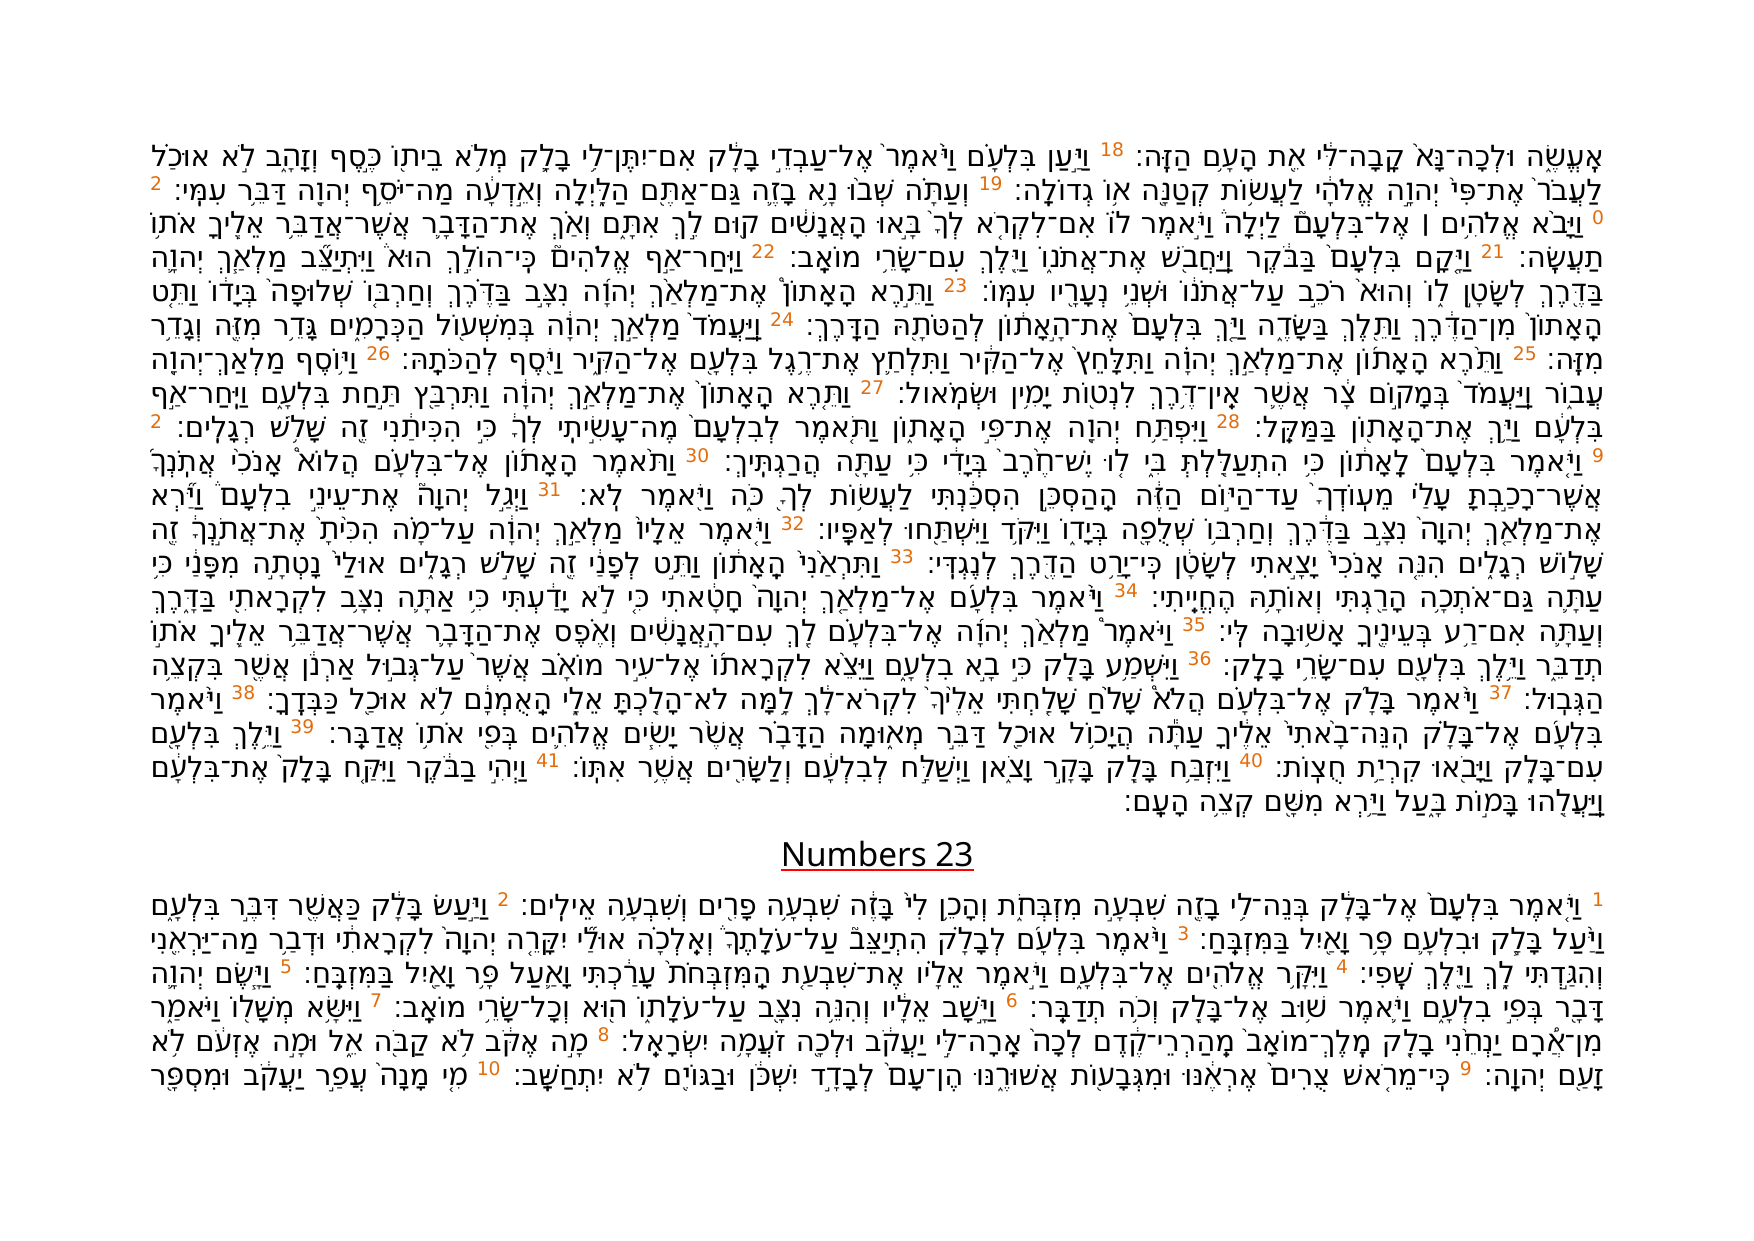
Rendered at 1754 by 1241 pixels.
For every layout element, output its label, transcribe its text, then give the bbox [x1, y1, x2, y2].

text 1 וַיֹּ֤אמֶר בִּלְעָם֙ אֶל־בָּלָ֔ק בְּנֵה־לִ֥י בָזֶ֖ה שִׁבְעָ֣ה מִזְבְּחֹ֑ת וְהָכֵ֥ן לִי֙ בָּזֶ֔ה שִׁבְעָ֥ה פָרִ֖ים וְשִׁבְעָ֥ה אֵילִֽים׃ 2 וַיַּ֣עַשׂ בָּלָ֔ק כַּאֲשֶׁ֖ר דִּבֶּ֣ר בִּלְעָ֑ם וַיַּ֨עַל בָּלָ֧ק וּבִלְעָ֛ם פָּ֥ר וָאַ֖יִל בַּמִּזְבֵּֽחַ׃ ‬‬‬3 וַיֹּ֨אמֶר בִּלְעָ֜ם לְבָלָ֗ק הִתְיַצֵּב֮ עַל־עֹלָתֶךָ֒ וְאֵֽלְכָ֗ה אוּלַ֞י יִקָּרֵ֤ה יְהוָה֙ לִקְרָאתִ֔י וּדְבַ֥ר מַה־יַּרְאֵ֖נִי וְהִגַּ֣דְתִּי לָ֑ךְ וַיֵּ֖לֶךְ שֶֽׁפִי׃ ‬‬‬4 וַיִּקָּ֥ר אֱלֹהִ֖ים אֶל־בִּלְעָ֑ם וַיֹּ֣אמֶר אֵלָ֗יו אֶת־שִׁבְעַ֤ת הַֽמִּזְבְּחֹת֙ עָרַ֔כְתִּי וָאַ֛עַל פָּ֥ר וָאַ֖יִל בַּמִּזְבֵּֽחַ׃ ‬‬‬5 וַיָּ֧שֶׂם יְהוָ֛ה דָּבָ֖ר בְּפִ֣י בִלְעָ֑ם וַיֹּ֛אמֶר שׁ֥וּב אֶל־בָּלָ֖ק וְכֹ֥ה תְדַבֵּֽר׃ ‬‬‬6 וַיָּ֣שָׁב אֵלָ֔יו וְהִנֵּ֥ה נִצָּ֖ב עַל־עֹלָת֑וֹ ה֖וּא וְכָל־שָׂרֵ֥י מוֹאָֽב׃ ‬‬‬7 וַיִּשָּׂ֥א מְשָׁל֖וֹ וַיֹּאמַ֑ר מִן־אֲ֠רָם יַנְחֵ֨נִי בָלָ֤ק מֶֽלֶךְ־מוֹאָב֙ מֵֽהַרְרֵי־קֶ֔דֶם לְכָה֙ אָֽרָה־לִּ֣י יַעֲקֹ֔ב וּלְכָ֖ה זֹעֲמָ֥ה יִשְׂרָאֵֽל׃ ‬‬‬8 מָ֣ה אֶקֹּ֔ב לֹ֥א קַבֹּ֖ה אֵ֑ל וּמָ֣ה אֶזְעֹ֔ם לֹ֥א זָעַ֖ם יְהוָֽה׃ ‬‬‬9 כִּֽי־מֵרֹ֤אשׁ צֻרִים֙ אֶרְאֶ֔נּוּ וּמִגְּבָע֖וֹת אֲשׁוּרֶ֑נּוּ הֶן־עָם֙ לְבָדָ֣ד יִשְׁכֹּ֔ן וּבַגּוֹיִ֖ם לֹ֥א יִתְחַשָּֽׁב׃ ‬‬‬10 מִ֤י מָנָה֙ עֲפַ֣ר יַעֲקֹ֔ב וּמִסְפָּ֖ר אֶת־רֹ֣בַע יִשְׂרָאֵ֑ל תָּמֹ֤ת נַפְשִׁי֙ מ֣וֹת יְשָׁרִ֔ים וּתְהִ֥י אַחֲרִיתִ֖י כָּמֹֽהוּ׃ ‬‬‬11 וַיֹּ֤אמֶר בָּלָק֙ אֶל־בִּלְעָ֔ם מֶ֥ה עָשִׂ֖יתָ לִ֑י לָקֹ֤ב אֹיְבַי֙ לְקַחְתִּ֔יךָ וְהִנֵּ֖ה בֵּרַ֥כְתָּ בָרֵֽךְ׃ ‬‬‬12 וַיַּ֖עַן וַיֹּאמַ֑ר הֲלֹ֗א אֵת֩ אֲשֶׁ֨ר יָשִׂ֤ים יְהוָה֙ בְּפִ֔י אֹת֥וֹ אֶשְׁמֹ֖ר לְדַבֵּֽר׃ ‬‬‬13 וַיֹּ֨אמֶר אֵלָ֜יו בָּלָ֗ק *לך־**לְכָה־נָּ֨א אִתִּ֜י אֶל־מָק֤וֹם אַחֵר֙ אֲשֶׁ֣ר תִּרְאֶ֣נּוּ מִשָּׁ֔ם אֶ֚פֶס קָצֵ֣הוּ תִרְאֶ֔ה וְכֻלּ֖וֹ לֹ֣א תִרְאֶ֑ה וְקָבְנוֹ־לִ֖י מִשָּֽׁם׃ ‬‬‬14 וַיִּקָּחֵ֙הוּ֙ שְׂדֵ֣ה צֹפִ֔ים אֶל־רֹ֖אשׁ הַפִּסְגָּ֑ה וַיִּ֙בֶן֙ שִׁבְעָ֣ה מִזְבְּחֹ֔ת וַיַּ֛עַל פָּ֥ר וָאַ֖יִל בַּמִּזְבֵּֽחַ׃ ‬‬‬15 וַיֹּ֙אמֶר֙ אֶל־בָּלָ֔ק הִתְיַצֵּ֥ב כֹּ֖ה עַל־עֹלָתֶ֑ךָ וְאָנֹכִ֖י אִקָּ֥רֶה כֹּֽה׃ ‬‬‬16 וַיִּקָּ֤ר יְהוָה֙ אֶל־בִּלְעָ֔ם וַיָּ֥שֶׂם דָּבָ֖ר בְּפִ֑יו וַיֹּ֛אמֶר שׁ֥וּב אֶל־בָּלָ֖ק וְכֹ֥ה תְדַבֵּֽר׃ ‬‬‬17 וַיָּבֹ֣א אֵלָ֗יו וְהִנּ֤וֹ נִצָּב֙ עַל־עֹ֣לָת֔וֹ וְשָׂרֵ֥י מוֹאָ֖ב אִתּ֑וֹ וַיֹּ֤אמֶר לוֹ֙ בָּלָ֔ק מַה־דִּבֶּ֖ר יְהוָֽה׃ ‬‬‬18 וַיִּשָּׂ֥א מְשָׁל֖וֹ וַיֹּאמַ֑ר ק֤וּם בָּלָק֙ וּֽשֲׁמָ֔ע הַאֲזִ֥ינָה עָדַ֖י בְּנ֥וֹ צִפֹּֽר׃ ‬‬‬19 לֹ֣א אִ֥ישׁ אֵל֙ וִֽיכַזֵּ֔ב וּבֶן־אָדָ֖ם וְיִתְנֶחָ֑ם הַה֤וּא אָמַר֙ וְלֹ֣א יַעֲשֶׂ֔ה וְדִבֶּ֖ר וְלֹ֥א יְקִימֶֽנָּה׃ ‬‬‬20 הִנֵּ֥ה בָרֵ֖ךְ לָקָ֑חְתִּי וּבֵרֵ֖ךְ וְלֹ֥א אֲשִׁיבֶֽנָּה׃ ‬‬‬21 לֹֽא־הִבִּ֥יט אָ֙וֶן֙ בְּיַעֲקֹ֔ב וְלֹא־רָאָ֥ה עָמָ֖ל בְּיִשְׂרָאֵ֑ל יְהוָ֤ה אֱלֹהָיו֙ עִמּ֔וֹ וּתְרוּעַ֥ת מֶ֖לֶךְ בּֽוֹ׃ ‬‬‬22 אֵ֖ל מוֹצִיאָ֣ם מִמִּצְרָ֑יִם כְּתוֹעֲפֹ֥ת רְאֵ֖ם לֽוֹ׃ ‬‬‬23 כִּ֤י לֹא־נַ֙חַשׁ֙ בְּיַעֲקֹ֔ב וְלֹא־קֶ֖סֶם בְּיִשְׂרָאֵ֑ל כָּעֵ֗ת יֵאָמֵ֤ר לְיַעֲקֹב֙ וּלְיִשְׂרָאֵ֔ל מַה־פָּ֖עַל אֵֽל׃ ‬‬‬24 הֶן־עָם֙ כְּלָבִ֣יא יָק֔וּם וְכַאֲרִ֖י יִתְנַשָּׂ֑א לֹ֤א יִשְׁכַּב֙ עַד־יֹ֣אכַל טֶ֔רֶף וְדַם־חֲלָלִ֖ים יִשְׁתֶּֽה׃ ‬‬‬25 וַיֹּ֤אמֶר בָּלָק֙ אֶל־בִּלְעָ֔ם גַּם־קֹ֖ב לֹ֣א תִקֳּבֶ֑נּוּ גַּם־בָּרֵ֖ךְ לֹ֥א תְבָרֲכֶֽנּוּ׃ ‬‬‬26 וַיַּ֣עַן בִּלְעָ֔ם וַיֹּ֖אמֶר אֶל־בָּלָ֑ק הֲלֹ֗א דִּבַּ֤רְתִּי אֵלֶ֙יךָ֙ לֵאמֹ֔ר כֹּ֛ל אֲשֶׁר־יְדַבֵּ֥ר יְהוָ֖ה אֹת֥וֹ אֽ͏ֶעֱשֶֽׂה׃ ‬‬‬27 וַיֹּ֤אמֶר בָּלָק֙ אֶל־בִּלְעָ֔ם לְכָה־נָּא֙ אֶקָּ֣חֲךָ֔ אֶל־מָק֖וֹם אַחֵ֑ר אוּלַ֤י יִישַׁר֙ בְּעֵינֵ֣י הָאֱלֹהִ֔ים וְקַבֹּ֥תוֹ לִ֖י מִשָּֽׁם׃ ‬‬‬28 וַיִּקַּ֥ח בָּלָ֖ק אֶת־בִּלְעָ֑ם רֹ֣אשׁ הַפְּע֔וֹר הַנִּשְׁקָ֖ף עַל־פְּנֵ֥י הַיְשִׁימֹֽן׃ ‬‬‬29 וַיֹּ֤אמֶר בִּלְעָם֙ אֶל־בָּלָ֔ק בְּנֵה־לִ֥י בָזֶ֖ה שִׁבְעָ֣ה מִזְבְּחֹ֑ת וְהָכֵ֥ן לִי֙ בָּזֶ֔ה שִׁבְעָ֥ה פָרִ֖ים וְשִׁבְעָ֥ה אֵילִֽים׃ ‬‬‬30 וַיַּ֣עַשׂ בָּלָ֔ק כַּאֲשֶׁ֖ר אָמַ֣ר בִּלְעָ֑ם וַיַּ֛עַל פָּ֥ר וָאַ֖יִל בַּמִּזְבֵּֽחַ׃ ‬‬‬‬‬‬‬‬‬‬‬‬‬‬‬‬‬‬‬‬‬‬‬‬‬‬‬‬‬‬‬‬ [150, 888, 1604, 1092]
text Numbers 23 [150, 831, 1604, 876]
text 1 וַיִּסְע֖וּ בְּנֵ֣י יִשְׂרָאֵ֑ל וַֽיַּחֲנוּ֙ בְּעַֽרְב֣וֹת מוֹאָ֔ב מֵעֵ֖בֶר לְיַרְדֵּ֥ן יְרֵחֽוֹ׃ ס 2 וַיַּ֥רְא בָּלָ֖ק בֶּן־צִפּ֑וֹר אֵ֛ת כָּל־אֲשֶׁר־עָשָׂ֥ה יִשְׂרָאֵ֖ל לָֽאֱמֹרִֽי׃ ‬‬‬3 וַיָּ֨גָר מוֹאָ֜ב מִפְּנֵ֥י הָעָ֛ם מְאֹ֖ד כִּ֣י רַב־ה֑וּא וַיָּ֣קָץ מוֹאָ֔ב מִפְּנֵ֖י בְּנֵ֥י יִשְׂרָאֵֽל׃ ‬‬‬4 וַיֹּ֨אמֶר מוֹאָ֜ב אֶל־זִקְנֵ֣י מִדְיָ֗ן עַתָּ֞ה יְלַחֲכ֤וּ הַקָּהָל֙ אֶת־כָּל־סְבִ֣יבֹתֵ֔ינוּ כִּלְחֹ֣ךְ הַשּׁ֔וֹר אֵ֖ת יֶ֣רֶק הַשָּׂדֶ֑ה וּבָלָ֧ק בֶּן־צִפּ֛וֹר מֶ֥לֶךְ לְמוֹאָ֖ב בָּעֵ֥ת הַהִֽוא׃ ‬‬‬5 וַיִּשְׁלַ֨ח מַלְאָכִ֜ים אֶל־בִּלְעָ֣ם בֶּן־בְּע֗וֹר פְּ֠תוֹרָה אֲשֶׁ֧ר עַל־הַנָּהָ֛ר אֶ֥רֶץ בְּנֵי־עַמּ֖וֹ לִקְרֹא־ל֑וֹ לֵאמֹ֗ר הִ֠נֵּה עַ֣ם יָצָ֤א מִמִּצְרַ֙יִם֙ הִנֵּ֤ה כִסָּה֙ אֶת־עֵ֣ין הָאָ֔רֶץ וְה֥וּא יֹשֵׁ֖ב מִמֻּלִֽי׃ ‬‬‬6 וְעַתָּה֩ לְכָה־נָּ֨א אָֽרָה־לִּ֜י אֶת־הָעָ֣ם הַזֶּ֗ה כִּֽי־עָצ֥וּם הוּא֙ מִמֶּ֔נִּי אוּלַ֤י אוּכַל֙ נַכֶּה־בּ֔וֹ וַאֲגָרְשֶׁ֖נּוּ מִן־הָאָ֑רֶץ כִּ֣י יָדַ֗עְתִּי אֵ֤ת אֲשֶׁר־תְּבָרֵךְ֙ מְבֹרָ֔ךְ וַאֲשֶׁ֥ר תָּאֹ֖ר יוּאָֽר׃ ‬‬‬7 וַיֵּ֨לְכ֜וּ זִקְנֵ֤י מוֹאָב֙ וְזִקְנֵ֣י מִדְיָ֔ן וּקְסָמִ֖ים בְּיָדָ֑ם וַיָּבֹ֙אוּ֙ אֶל־בִּלְעָ֔ם וַיְדַבְּר֥וּ אֵלָ֖יו דִּבְרֵ֥י בָלָֽק׃ ‬‬‬8 וַיֹּ֣אמֶר אֲלֵיהֶ֗ם לִ֤ינוּ פֹה֙ הַלַּ֔יְלָה וַהֲשִׁבֹתִ֤י אֶתְכֶם֙ דָּבָ֔ר כַּאֲשֶׁ֛ר יְדַבֵּ֥ר יְהוָ֖ה אֵלָ֑י וַיֵּשְׁב֥וּ שָׂרֵֽי־מוֹאָ֖ב עִם־בִּלְעָֽם׃ ‬‬‬9 וַיָּבֹ֥א אֱלֹהִ֖ים אֶל־בִּלְעָ֑ם וַיֹּ֕אמֶר מִ֛י הָאֲנָשִׁ֥ים הָאֵ֖לֶּה עִמָּֽךְ׃ ‬‬‬‬10 וַיֹּ֥אמֶר בִּלְעָ֖ם אֶל־הָאֱלֹהִ֑ים בָּלָ֧ק בֶּן־צִפֹּ֛ר מֶ֥לֶךְ מוֹאָ֖ב שָׁלַ֥ח אֵלָֽי׃ ‬‬‬11 הִנֵּ֤ה הָעָם֙ הַיֹּצֵ֣א מִמִּצְרַ֔יִם וַיְכַ֖ס אֶת־עֵ֣ין הָאָ֑רֶץ עַתָּ֗ה לְכָ֤ה קָֽבָה־לִּי֙ אֹת֔וֹ אוּלַ֥י אוּכַ֛ל לְהִלָּ֥חֶם בּ֖וֹ וְגֵרַשְׁתִּֽיו׃ ‬‬‬12 וַיֹּ֤אמֶר אֱלֹהִים֙ אֶל־בִּלְעָ֔ם לֹ֥א תֵלֵ֖ךְ עִמָּהֶ֑ם לֹ֤א תָאֹר֙ אֶת־הָעָ֔ם כִּ֥י בָר֖וּךְ הֽוּא׃ ‬‬‬13 וַיָּ֤קָם בִּלְעָם֙ בַּבֹּ֔קֶר וַיֹּ֙אמֶר֙ אֶל־שָׂרֵ֣י בָלָ֔ק לְכ֖וּ אֶֽל־אַרְצְכֶ֑ם כִּ֚י מֵאֵ֣ן יְהוָ֔ה לְתִתִּ֖י לַהֲלֹ֥ךְ עִמָּכֶֽם׃ ‬‬‬14 וַיָּק֙וּמוּ֙ שָׂרֵ֣י מוֹאָ֔ב וַיָּבֹ֖אוּ אֶל־בָּלָ֑ק וַיֹּ֣אמְר֔וּ מֵאֵ֥ן בִּלְעָ֖ם הֲלֹ֥ךְ עִמָּֽנוּ׃ ‬‬‬15 וַיֹּ֥סֶף ע֖וֹד בָּלָ֑ק שְׁלֹ֣חַ שָׂרִ֔ים רַבִּ֥ים וְנִכְבָּדִ֖ים מֵאֵֽלֶּה׃ ‬‬‬16 וַיָּבֹ֖אוּ אֶל־בִּלְעָ֑ם וַיֹּ֣אמְרוּ ל֗וֹ כֹּ֤ה אָמַר֙ בָּלָ֣ק בֶּן־צִפּ֔וֹר אַל־נָ֥א תִמָּנַ֖ע מֵהֲלֹ֥ךְ אֵלָֽי׃ ‬‬‬17 כִּֽי־כַבֵּ֤ד אֲכַבֶּדְךָ֙ מְאֹ֔ד וְכֹ֛ל אֲשֶׁר־תֹּאמַ֥ר אֵלַ֖י אֶֽעֱשֶׂ֑ה וּלְכָה־נָּא֙ קָֽבָה־לִּ֔י אֵ֖ת הָעָ֥ם הַזֶּֽה׃ ‬‬‬18 וַיַּ֣עַן בִּלְעָ֗ם וַיֹּ֙אמֶר֙ אֶל־עַבְדֵ֣י בָלָ֔ק אִם־יִתֶּן־לִ֥י בָלָ֛ק מְלֹ֥א בֵית֖וֹ כֶּ֣סֶף וְזָהָ֑ב לֹ֣א אוּכַ֗ל לַעֲבֹר֙ אֶת־פִּי֙ יְהוָ֣ה אֱלֹהָ֔י לַעֲשׂ֥וֹת קְטַנָּ֖ה א֥וֹ גְדוֹלָֽה׃ ‬‬‬19 וְעַתָּ֗ה שְׁב֨וּ נָ֥א בָזֶ֛ה גַּם־אַתֶּ֖ם הַלָּ֑יְלָה וְאֵ֣דְעָ֔ה מַה־יֹּסֵ֥ף יְהוָ֖ה דַּבֵּ֥ר עִמִּֽי׃ ‬‬‬20 וַיָּבֹ֨א אֱלֹהִ֥ים ׀ אֶל־בִּלְעָם֮ לַיְלָה֒ וַיֹּ֣אמֶר ל֗וֹ אִם־לִקְרֹ֤א לְךָ֙ בָּ֣אוּ הָאֲנָשִׁ֔ים ק֖וּם לֵ֣ךְ אִתָּ֑ם וְאַ֗ךְ אֶת־הַדָּבָ֛ר אֲשֶׁר־אֲדַבֵּ֥ר אֵלֶ֖יךָ אֹת֥וֹ תַעֲשֶֽׂה׃ ‬‬‬21 וַיָּ֤קָם בִּלְעָם֙ בַּבֹּ֔קֶר וַֽיַּחֲבֹ֖שׁ אֶת־אֲתֹנ֑וֹ וַיֵּ֖לֶךְ עִם־שָׂרֵ֥י מוֹאָֽב׃ ‬‬‬22 וַיִּֽחַר־אַ֣ף אֱלֹהִים֮ כִּֽי־הוֹלֵ֣ךְ הוּא֒ וַיִּתְיַצֵּ֞ב מַלְאַ֧ךְ יְהוָ֛ה בַּדֶּ֖רֶךְ לְשָׂטָ֣ן ל֑וֹ וְהוּא֙ רֹכֵ֣ב עַל־אֲתֹנ֔וֹ וּשְׁנֵ֥י נְעָרָ֖יו עִמּֽוֹ׃ ‬‬‬23 וַתֵּ֣רֶא הָאָתוֹן֩ אֶת־מַלְאַ֨ךְ יְהוָ֜ה נִצָּ֣ב בַּדֶּ֗רֶךְ וְחַרְבּ֤וֹ שְׁלוּפָה֙ בְּיָד֔וֹ וַתֵּ֤ט הָֽאָתוֹן֙ מִן־הַדֶּ֔רֶךְ וַתֵּ֖לֶךְ בַּשָּׂדֶ֑ה וַיַּ֤ךְ בִּלְעָם֙ אֶת־הָ֣אָת֔וֹן לְהַטֹּתָ֖הּ הַדָּֽרֶךְ׃ ‬‬‬‬24 וַֽיַּעֲמֹד֙ מַלְאַ֣ךְ יְהוָ֔ה בְּמִשְׁע֖וֹל הַכְּרָמִ֑ים גָּדֵ֥ר מִזֶּ֖ה וְגָדֵ֥ר מִזֶּֽה׃ ‬‬‬25 וַתֵּ֨רֶא הָאָת֜וֹן אֶת־מַלְאַ֣ךְ יְהוָ֗ה וַתִּלָּחֵץ֙ אֶל־הַקִּ֔יר וַתִּלְחַ֛ץ אֶת־רֶ֥גֶל בִּלְעָ֖ם אֶל־הַקִּ֑יר וַיֹּ֖סֶף לְהַכֹּתָֽהּ׃ ‬‬‬26 וַיּ֥וֹסֶף מַלְאַךְ־יְהוָ֖ה עֲב֑וֹר וַֽיַּעֲמֹד֙ בְּמָק֣וֹם צָ֔ר אֲשֶׁ֛ר אֵֽין־דֶּ֥רֶךְ לִנְט֖וֹת יָמִ֥ין וּשְׂמֹֽאול׃ ‬‬‬27 וַתֵּ֤רֶא הָֽאָתוֹן֙ אֶת־מַלְאַ֣ךְ יְהוָ֔ה וַתִּרְבַּ֖ץ תַּ֣חַת בִּלְעָ֑ם וַיִּֽחַר־אַ֣ף בִּלְעָ֔ם וַיַּ֥ךְ אֶת־הָאָת֖וֹן בַּמַּקֵּֽל׃ ‬‬‬28 וַיִּפְתַּ֥ח יְהוָ֖ה אֶת־פִּ֣י הָאָת֑וֹן וַתֹּ֤אמֶר לְבִלְעָם֙ מֶה־עָשִׂ֣יתִֽי לְךָ֔ כִּ֣י הִכִּיתַ֔נִי זֶ֖ה שָׁלֹ֥שׁ רְגָלִֽים׃ ‬‬‬29 וַיֹּ֤אמֶר בִּלְעָם֙ לָֽאָת֔וֹן כִּ֥י הִתְעַלַּ֖לְתְּ בִּ֑י ל֤וּ יֶשׁ־חֶ֙רֶב֙ בְּיָדִ֔י כִּ֥י עַתָּ֖ה הֲרַגְתִּֽיךְ׃ ‬‬‬30 וַתֹּ֨אמֶר הָאָת֜וֹן אֶל־בִּלְעָ֗ם הֲלוֹא֩ אָנֹכִ֨י אֲתֹֽנְךָ֜ אֲשֶׁר־רָכַ֣בְתָּ עָלַ֗י מֵעֽוֹדְךָ֙ עַד־הַיּ֣וֹם הַזֶּ֔ה הַֽהַסְכֵּ֣ן הִסְכַּ֔נְתִּי לַעֲשׂ֥וֹת לְךָ֖ כֹּ֑ה וַיֹּ֖אמֶר לֹֽא׃ ‬‬‬31 וַיְגַ֣ל יְהוָה֮ אֶת־עֵינֵ֣י בִלְעָם֒ וַיַּ֞רְא אֶת־מַלְאַ֤ךְ יְהוָה֙ נִצָּ֣ב בַּדֶּ֔רֶךְ וְחַרְבּ֥וֹ שְׁלֻפָ֖ה בְּיָד֑וֹ וַיִּקֹּ֥ד וַיִּשְׁתַּ֖חוּ לְאַפָּֽיו׃ ‬‬‬32 וַיֹּ֤אמֶר אֵלָיו֙ מַלְאַ֣ךְ יְהוָ֔ה עַל־מָ֗ה הִכִּ֙יתָ֙ אֶת־אֲתֹ֣נְךָ֔ זֶ֖ה שָׁל֣וֹשׁ רְגָלִ֑ים הִנֵּ֤ה אָנֹכִי֙ יָצָ֣אתִי לְשָׂטָ֔ן כִּֽי־יָרַ֥ט הַדֶּ֖רֶךְ לְנֶגְדִּֽי׃ ‬‬‬33 וַתִּרְאַ֙נִי֙ הָֽאָת֔וֹן וַתֵּ֣ט לְפָנַ֔י זֶ֖ה שָׁלֹ֣שׁ רְגָלִ֑ים אוּלַי֙ נָטְתָ֣ה מִפָּנַ֔י כִּ֥י עַתָּ֛ה גַּם־אֹתְכָ֥ה הָרַ֖גְתִּי וְאוֹתָ֥הּ הֶחֱיֵֽיתִי׃ ‬‬‬34 וַיֹּ֨אמֶר בִּלְעָ֜ם אֶל־מַלְאַ֤ךְ יְהוָה֙ חָטָ֔אתִי כִּ֚י לֹ֣א יָדַ֔עְתִּי כִּ֥י אַתָּ֛ה נִצָּ֥ב לִקְרָאתִ֖י בַּדָּ֑רֶךְ וְעַתָּ֛ה אִם־רַ֥ע בְּעֵינֶ֖יךָ אָשׁ֥וּבָה לִּֽי׃ ‬‬‬35 וַיֹּאמֶר֩ מַלְאַ֨ךְ יְהוָ֜ה אֶל־בִּלְעָ֗ם לֵ֚ךְ עִם־הָ֣אֲנָשִׁ֔ים וְאֶ֗פֶס אֶת־הַדָּבָ֛ר אֲשֶׁר־אֲדַבֵּ֥ר אֵלֶ֖יךָ אֹת֣וֹ תְדַבֵּ֑ר וַיֵּ֥לֶךְ בִּלְעָ֖ם עִם־שָׂרֵ֥י בָלָֽק׃ ‬‬‬36 וַיִּשְׁמַ֥ע בָּלָ֖ק כִּ֣י בָ֣א בִלְעָ֑ם וַיֵּצֵ֨א לִקְרָאת֜וֹ אֶל־עִ֣יר מוֹאָ֗ב אֲשֶׁר֙ עַל־גְּב֣וּל אַרְנֹ֔ן אֲשֶׁ֖ר בִּקְצֵ֥ה הַגְּבֽוּל׃ ‬‬‬37 וַיֹּ֨אמֶר בָּלָ֜ק אֶל־בִּלְעָ֗ם הֲלֹא֩ שָׁלֹ֨חַ שָׁלַ֤חְתִּי אֵלֶ֙יךָ֙ לִקְרֹא־לָ֔ךְ לָ֥מָּה לֹא־הָלַ֖כְתָּ אֵלָ֑י הַֽאֻמְנָ֔ם לֹ֥א אוּכַ֖ל כַּבְּדֶֽךָ׃ ‬‬‬38 וַיֹּ֨אמֶר בִּלְעָ֜ם אֶל־בָּלָ֗ק הִֽנֵּה־בָ֙אתִי֙ אֵלֶ֔יךָ עַתָּ֕ה הֲיָכ֥וֹל אוּכַ֖ל דַּבֵּ֣ר מְא֑וּמָה הַדָּבָ֗ר אֲשֶׁ֨ר יָשִׂ֧ים אֱלֹהִ֛ים בְּפִ֖י אֹת֥וֹ אֲדַבֵּֽר׃ ‬‬‬39 וַיֵּ֥לֶךְ בִּלְעָ֖ם עִם־בָּלָ֑ק וַיָּבֹ֖אוּ קִרְיַ֥ת חֻצֽוֹת׃ ‬‬‬40 וַיִּזְבַּ֥ח בָּלָ֖ק בָּקָ֣ר וָצֹ֑אן וַיְשַׁלַּ֣ח לְבִלְעָ֔ם וְלַשָּׂרִ֖ים אֲשֶׁ֥ר אִתּֽוֹ׃ ‬‬‬41 וַיְהִ֣י בַבֹּ֔קֶר וַיִּקַּ֤ח בָּלָק֙ אֶת־בִּלְעָ֔ם וַֽיַּעֲלֵ֖הוּ בָּמ֣וֹת בָּ֑עַל וַיַּ֥רְא מִשָּׁ֖ם קְצֵ֥ה הָעָֽם׃ ‬‬‬‬‬‬‬‬‬‬‬‬‬‬‬‬‬‬‬‬‬‬‬‬‬‬‬‬‬‬‬‬‬‬‬‬‬‬‬‬‬‬‬ [150, 139, 1604, 818]
